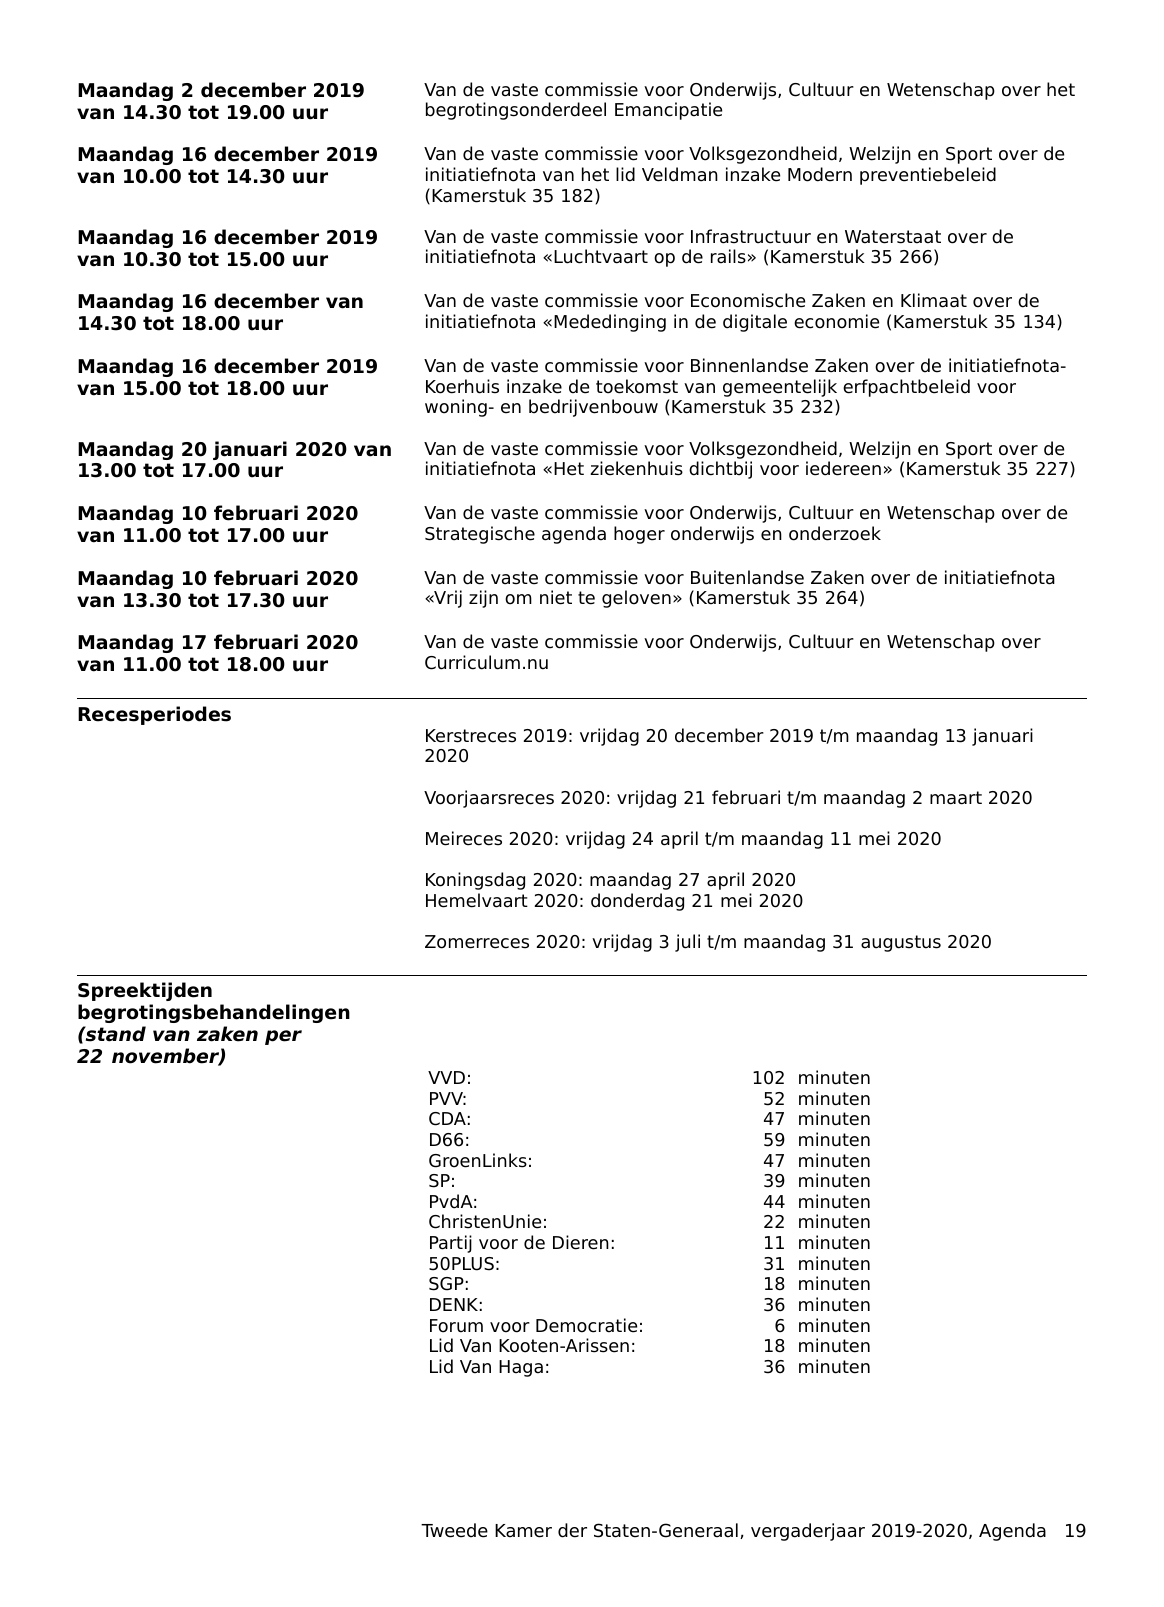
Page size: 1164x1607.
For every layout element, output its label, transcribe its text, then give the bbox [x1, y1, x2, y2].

table_header [422, 976, 1087, 1068]
table_cell [77, 1274, 404, 1295]
table_cell [77, 1151, 404, 1171]
table_header Recesperiodes [77, 699, 401, 726]
table_cell minuten [791, 1089, 1087, 1109]
table_cell [401, 632, 418, 676]
table_cell minuten [791, 1192, 1087, 1212]
table_cell [77, 1213, 404, 1233]
table_cell DENK: [422, 1295, 706, 1316]
table_cell 47 [706, 1109, 791, 1130]
table_cell [418, 418, 1087, 438]
table_cell SGP: [422, 1274, 706, 1295]
table_header [401, 699, 418, 726]
table_cell Van de vaste commissie voor Onderwijs, Cultuur en Wetenschap over Curriculum.nu [418, 632, 1087, 676]
table_cell PvdA: [422, 1192, 706, 1212]
table_cell [77, 335, 401, 356]
table_cell Maandag 2 december 2019 van 14.30 tot 19.00 uur [77, 80, 401, 124]
table_cell Koningsdag 2020: maandag 27 april 2020 [418, 870, 1087, 891]
table_cell minuten [791, 1151, 1087, 1171]
table_cell 31 [706, 1254, 791, 1274]
table_cell [405, 1130, 422, 1151]
table_cell [418, 911, 1087, 932]
table_cell [401, 418, 418, 438]
table_cell Maandag 17 februari 2020 van 11.00 tot 18.00 uur [77, 632, 401, 676]
table_cell Van de vaste commissie voor Onderwijs, Cultuur en Wetenschap over de Strategische agenda hoger onderwijs en onderzoek [418, 503, 1087, 547]
table_cell [401, 767, 418, 788]
table_cell [77, 1316, 404, 1336]
table_cell [77, 547, 401, 568]
table_cell [405, 1336, 422, 1357]
table_cell 6 [706, 1316, 791, 1336]
table_cell [77, 870, 401, 891]
table_cell minuten [791, 1130, 1087, 1151]
table_cell minuten [791, 1213, 1087, 1233]
table_cell [418, 612, 1087, 632]
table_cell [405, 1213, 422, 1233]
table_cell [77, 829, 401, 849]
table_cell Maandag 16 december 2019 van 10.00 tot 14.30 uur [77, 144, 401, 206]
table_cell [77, 767, 401, 788]
table_cell [77, 271, 401, 291]
table_cell [401, 271, 418, 291]
table_cell [405, 1254, 422, 1274]
table_cell minuten [791, 1254, 1087, 1274]
table_cell [77, 1089, 404, 1109]
table_cell [401, 439, 418, 482]
table_cell [401, 829, 418, 849]
table_cell [418, 850, 1087, 870]
table_cell Van de vaste commissie voor Buitenlandse Zaken over de initiatiefnota «Vrij zijn om niet te geloven» (Kamerstuk 35 264) [418, 568, 1087, 612]
table_cell D66: [422, 1130, 706, 1151]
table_cell Van de vaste commissie voor Volksgezondheid, Welzijn en Sport over de initiatiefnota van het lid Veldman inzake Modern preventiebeleid (Kamerstuk 35 182) [418, 144, 1087, 206]
table_cell 36 [706, 1295, 791, 1316]
table_cell Van de vaste commissie voor Volksgezondheid, Welzijn en Sport over de initiatiefnota «Het ziekenhuis dichtbij voor iedereen» (Kamerstuk 35 227) [418, 439, 1087, 482]
table_cell minuten [791, 1357, 1087, 1377]
table_cell 44 [706, 1192, 791, 1212]
table_cell [77, 1109, 404, 1130]
table_cell [401, 788, 418, 808]
table_cell Maandag 16 december 2019 van 15.00 tot 18.00 uur [77, 356, 401, 418]
table_cell 52 [706, 1089, 791, 1109]
table_cell [401, 870, 418, 891]
table_cell [405, 1089, 422, 1109]
table_cell [77, 1192, 404, 1212]
table_cell [77, 1068, 404, 1089]
table_cell 11 [706, 1233, 791, 1254]
table_cell [77, 1171, 404, 1192]
table_cell Meireces 2020: vrijdag 24 april t/m maandag 11 mei 2020 [418, 829, 1087, 849]
table_cell [401, 932, 418, 953]
table_cell [401, 547, 418, 568]
table_cell Maandag 20 januari 2020 van 13.00 tot 17.00 uur [77, 439, 401, 482]
table_cell [418, 271, 1087, 291]
table_cell Van de vaste commissie voor Onderwijs, Cultuur en Wetenschap over het begrotingsonderdeel Emancipatie [418, 80, 1087, 124]
table_cell [405, 1357, 422, 1377]
table_cell [77, 1254, 404, 1274]
table_cell [405, 1233, 422, 1254]
table_cell Maandag 10 februari 2020 van 13.30 tot 17.30 uur [77, 568, 401, 612]
table_cell VVD: [422, 1068, 706, 1089]
table_cell Maandag 16 december van 14.30 tot 18.00 uur [77, 291, 401, 335]
table_cell [418, 483, 1087, 503]
table_cell Van de vaste commissie voor Infrastructuur en Waterstaat over de initiatiefnota «Luchtvaart op de rails» (Kamerstuk 35 266) [418, 227, 1087, 271]
table_cell Forum voor Democratie: [422, 1316, 706, 1336]
table_cell [405, 1109, 422, 1130]
table_cell minuten [791, 1233, 1087, 1254]
table_header [418, 699, 1087, 726]
table_cell Lid Van Haga: [422, 1357, 706, 1377]
table_cell [405, 1151, 422, 1171]
table_cell minuten [791, 1295, 1087, 1316]
table_cell [77, 911, 401, 932]
table_cell minuten [791, 1316, 1087, 1336]
table_cell [401, 503, 418, 547]
table_cell [405, 1068, 422, 1089]
table_cell [401, 891, 418, 911]
table_cell Kerstreces 2019: vrijdag 20 december 2019 t/m maandag 13 januari 2020 [418, 726, 1087, 767]
table_cell [77, 850, 401, 870]
table_cell [418, 124, 1087, 144]
table_cell [401, 206, 418, 227]
table_cell [405, 1274, 422, 1295]
table_cell [401, 291, 418, 335]
table_cell [401, 356, 418, 418]
table_cell 22 [706, 1213, 791, 1233]
table_cell [77, 206, 401, 227]
table_cell 36 [706, 1357, 791, 1377]
table_cell 18 [706, 1336, 791, 1357]
table_cell Zomerreces 2020: vrijdag 3 juli t/m maandag 31 augustus 2020 [418, 932, 1087, 953]
table_cell [418, 206, 1087, 227]
table_cell [405, 1295, 422, 1316]
table_cell minuten [791, 1336, 1087, 1357]
table_cell [401, 335, 418, 356]
table_header Spreektijden begrotingsbehandelingen (stand van zaken per 22 november) [77, 976, 404, 1068]
table_cell [77, 612, 401, 632]
table_cell 59 [706, 1130, 791, 1151]
table_cell [401, 612, 418, 632]
table_cell [77, 124, 401, 144]
table_cell [401, 726, 418, 767]
table_cell [77, 1357, 404, 1377]
table_cell [401, 80, 418, 124]
table_cell [418, 767, 1087, 788]
table_cell Lid Van Kooten-Arissen: [422, 1336, 706, 1357]
table_cell [401, 808, 418, 829]
table_cell minuten [791, 1274, 1087, 1295]
table_cell [77, 1233, 404, 1254]
table_cell [77, 726, 401, 767]
table_cell Van de vaste commissie voor Binnenlandse Zaken over de initiatiefnota-Koerhuis inzake de toekomst van gemeentelijk erfpachtbeleid voor woning- en bedrijvenbouw (Kamerstuk 35 232) [418, 356, 1087, 418]
table_cell Partij voor de Dieren: [422, 1233, 706, 1254]
table_cell [77, 788, 401, 808]
table_cell [77, 891, 401, 911]
table_cell 50PLUS: [422, 1254, 706, 1274]
table_cell [77, 808, 401, 829]
table_cell minuten [791, 1068, 1087, 1089]
table_cell [77, 1336, 404, 1357]
table_cell [77, 418, 401, 438]
table_cell GroenLinks: [422, 1151, 706, 1171]
table_cell [401, 59, 418, 80]
table_cell CDA: [422, 1109, 706, 1130]
table_cell Hemelvaart 2020: donderdag 21 mei 2020 [418, 891, 1087, 911]
table_cell [405, 1192, 422, 1212]
table_cell minuten [791, 1109, 1087, 1130]
table_cell [405, 1316, 422, 1336]
table_cell [418, 59, 1087, 80]
table_cell [77, 1295, 404, 1316]
table_cell [405, 1171, 422, 1192]
table_cell 18 [706, 1274, 791, 1295]
table_cell ChristenUnie: [422, 1213, 706, 1233]
table_cell 39 [706, 1171, 791, 1192]
table_cell [418, 808, 1087, 829]
table_cell SP: [422, 1171, 706, 1192]
table_cell PVV: [422, 1089, 706, 1109]
table_cell 102 [706, 1068, 791, 1089]
table_cell 47 [706, 1151, 791, 1171]
table_cell Van de vaste commissie voor Economische Zaken en Klimaat over de initiatiefnota «Mededinging in de digitale economie (Kamerstuk 35 134) [418, 291, 1087, 335]
table_cell [418, 547, 1087, 568]
table_cell [77, 932, 401, 953]
table_cell [401, 144, 418, 206]
table_cell Maandag 10 februari 2020 van 11.00 tot 17.00 uur [77, 503, 401, 547]
table_cell [401, 568, 418, 612]
table_cell Maandag 16 december 2019 van 10.30 tot 15.00 uur [77, 227, 401, 271]
table_cell [401, 483, 418, 503]
table_cell [401, 124, 418, 144]
table_header [405, 976, 422, 1068]
table_cell [77, 59, 401, 80]
table_cell [77, 483, 401, 503]
table_cell Voorjaarsreces 2020: vrijdag 21 februari t/m maandag 2 maart 2020 [418, 788, 1087, 808]
table_cell [401, 850, 418, 870]
table_cell minuten [791, 1171, 1087, 1192]
table_cell [401, 227, 418, 271]
table_cell [418, 335, 1087, 356]
table_cell [401, 911, 418, 932]
table_cell [77, 1130, 404, 1151]
